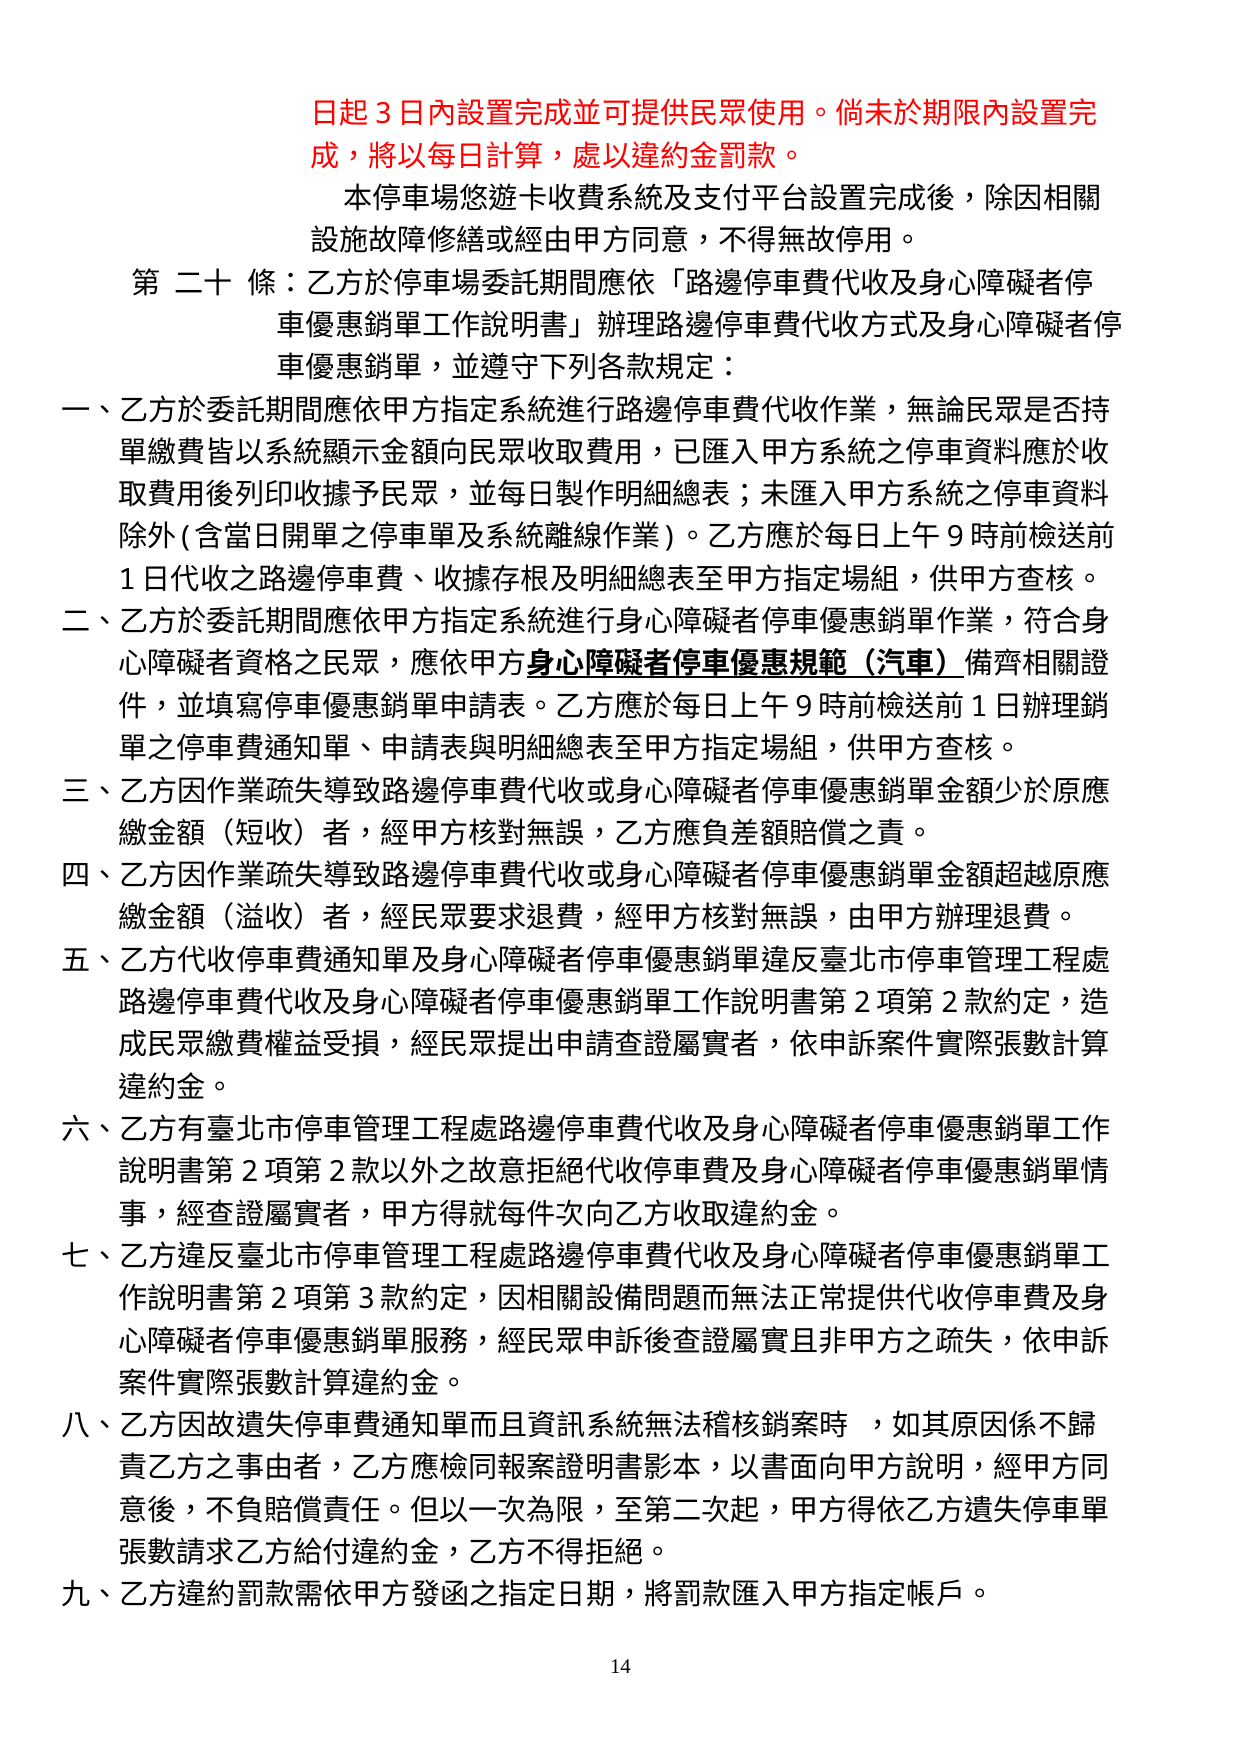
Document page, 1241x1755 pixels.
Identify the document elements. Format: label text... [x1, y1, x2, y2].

text 日起3日內設置完成並可提供民眾使用。倘未於期限內設置完成，將以每日計算，處以違約金罰款。 [133, 90, 1122, 174]
text 六、乙方有臺北市停車管理工程處路邊停車費代收及身心障礙者停車優惠銷單工作說明書第2項第2款以外之故意拒絕代收停車費及身心障礙者停車優惠銷單情事，經查證屬實者，甲方得就每件次向乙方收取違約金。 [61, 1106, 1122, 1232]
text 九、乙方違約罰款需依甲方發函之指定日期，將罰款匯入甲方指定帳戶。 [61, 1571, 1122, 1613]
text 本停車場悠遊卡收費系統及支付平台設置完成後，除因相關設施故障修繕或經由甲方同意，不得無故停用。 [133, 174, 1122, 259]
text 八、乙方因故遺失停車費通知單而且資訊系統無法稽核銷案時 ，如其原因係不歸責乙方之事由者，乙方應檢同報案證明書影本，以書面向甲方說明，經甲方同意後，不負賠償責任。但以一次為限，至第二次起，甲方得依乙方遺失停車單張數請求乙方給付違約金，乙方不得拒絕。 [61, 1402, 1122, 1571]
text 二、乙方於委託期間應依甲方指定系統進行身心障礙者停車優惠銷單作業，符合身心障礙者資格之民眾，應依甲方身心障礙者停車優惠規範（汽車）備齊相關證件，並填寫停車優惠銷單申請表。乙方應於每日上午9時前檢送前1日辦理銷單之停車費通知單、申請表與明細總表至甲方指定場組，供甲方查核。 [61, 598, 1122, 767]
text 四、乙方因作業疏失導致路邊停車費代收或身心障礙者停車優惠銷單金額超越原應繳金額（溢收）者，經民眾要求退費，經甲方核對無誤，由甲方辦理退費。 [61, 852, 1122, 936]
text 三、乙方因作業疏失導致路邊停車費代收或身心障礙者停車優惠銷單金額少於原應繳金額（短收）者，經甲方核對無誤，乙方應負差額賠償之責。 [61, 767, 1122, 852]
text 五、乙方代收停車費通知單及身心障礙者停車優惠銷單違反臺北市停車管理工程處路邊停車費代收及身心障礙者停車優惠銷單工作說明書第2項第2款約定，造成民眾繳費權益受損，經民眾提出申請查證屬實者，依申訴案件實際張數計算違約金。 [61, 936, 1122, 1106]
text 第 二十 條：乙方於停車場委託期間應依「路邊停車費代收及身心障礙者停車優惠銷單工作說明書」辦理路邊停車費代收方式及身心障礙者停車優惠銷單，並遵守下列各款規定： [131, 259, 1122, 386]
text 七、乙方違反臺北市停車管理工程處路邊停車費代收及身心障礙者停車優惠銷單工作說明書第2項第3款約定，因相關設備問題而無法正常提供代收停車費及身心障礙者停車優惠銷單服務，經民眾申訴後查證屬實且非甲方之疏失，依申訴案件實際張數計算違約金。 [61, 1232, 1122, 1402]
text 一、乙方於委託期間應依甲方指定系統進行路邊停車費代收作業，無論民眾是否持單繳費皆以系統顯示金額向民眾收取費用，已匯入甲方系統之停車資料應於收取費用後列印收據予民眾，並每日製作明細總表；未匯入甲方系統之停車資料除外(含當日開單之停車單及系統離線作業)。乙方應於每日上午9時前檢送前1日代收之路邊停車費、收據存根及明細總表至甲方指定場組，供甲方查核。 [61, 386, 1122, 598]
